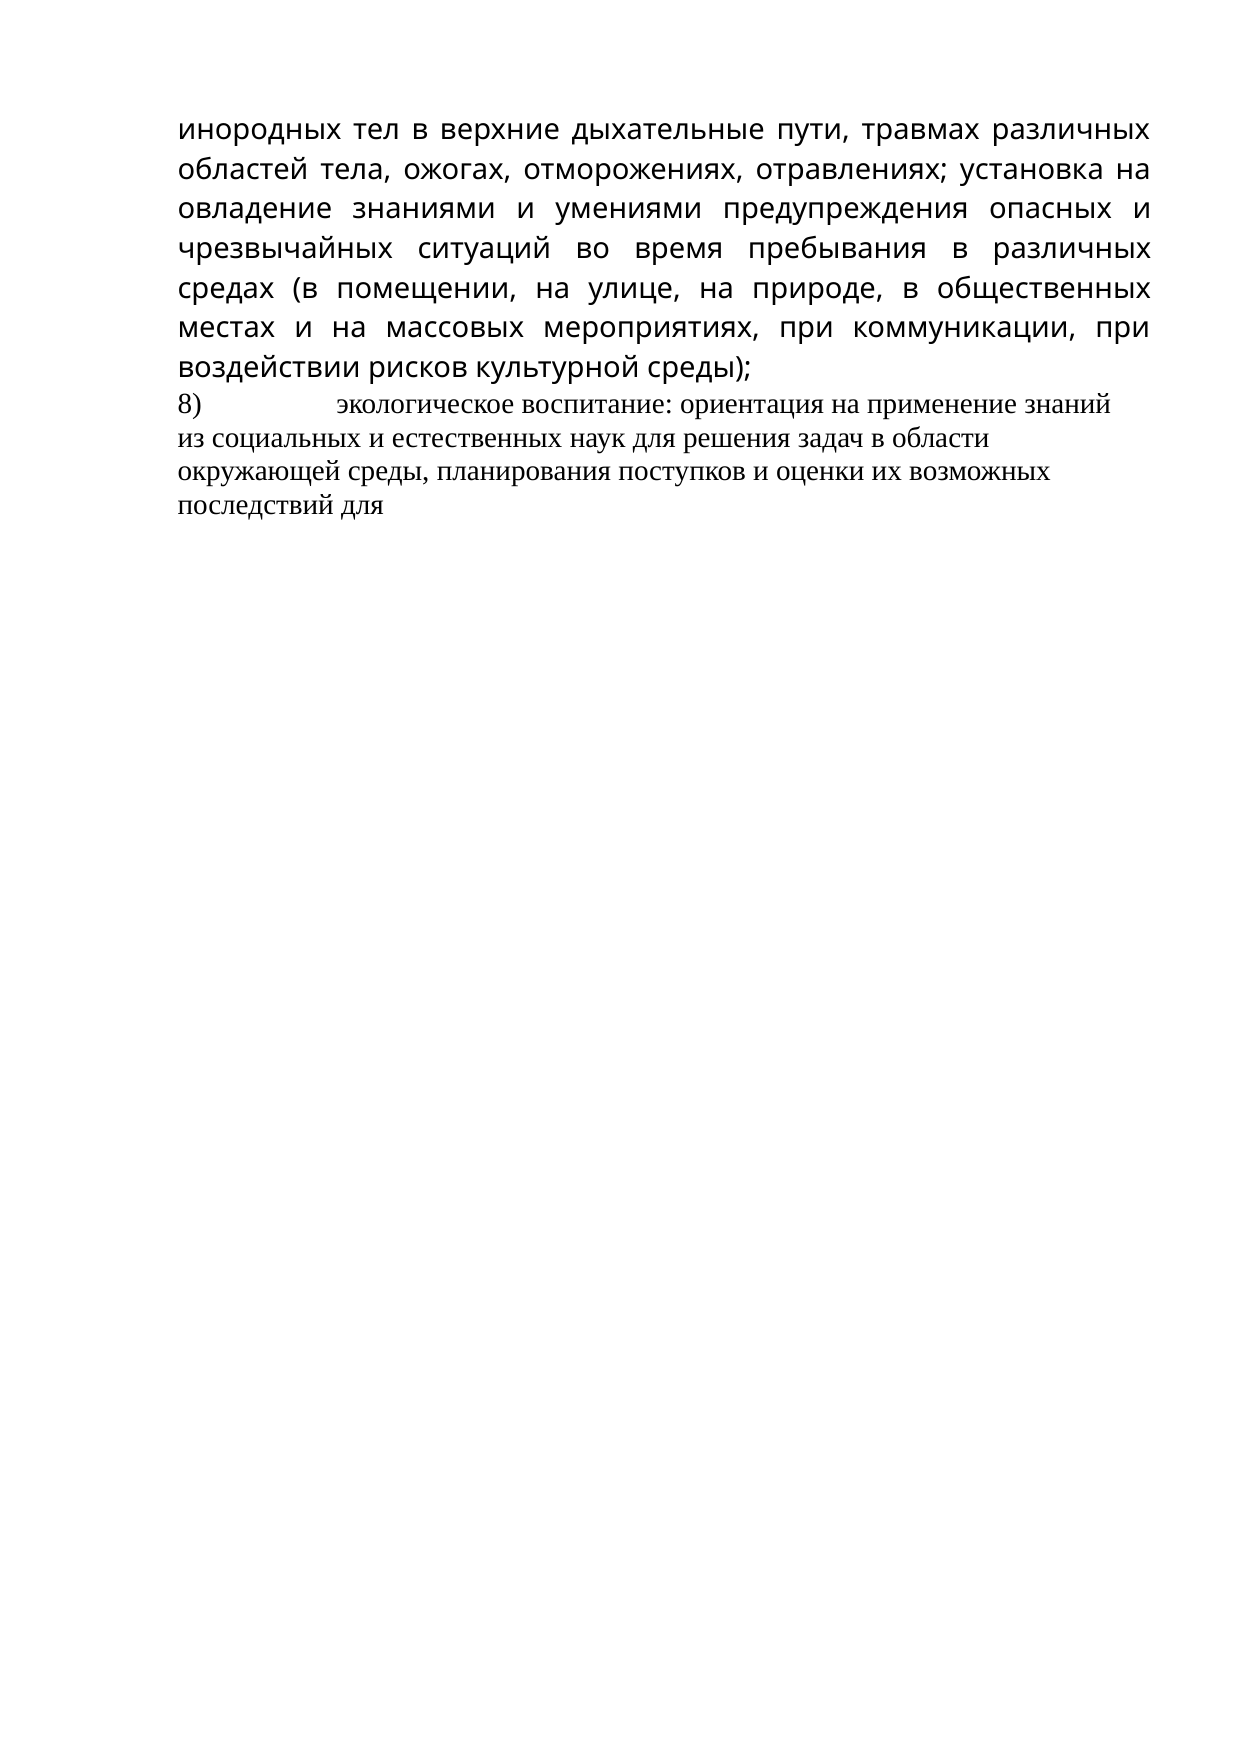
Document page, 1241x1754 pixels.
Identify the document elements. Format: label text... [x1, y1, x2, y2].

text инородных тел в верхние дыхательные пути, травмах различных областей тела, ожогах, отморожениях, отравлениях; установка на овладение знаниями и умениями предупреждения опасных и чрезвычайных ситуаций во время пребывания в различных средах (в помещении, на улице, на природе, в общественных местах и на массовых мероприятиях, при коммуникации, при воздействии рисков культурной среды); [177, 108, 1151, 386]
list экологическое воспитание: ориентация на применение знаний из социальных и естественных наук для решения задач в области окружающей среды, планирования поступков и оценки их возможных последствий для [177, 386, 1128, 520]
